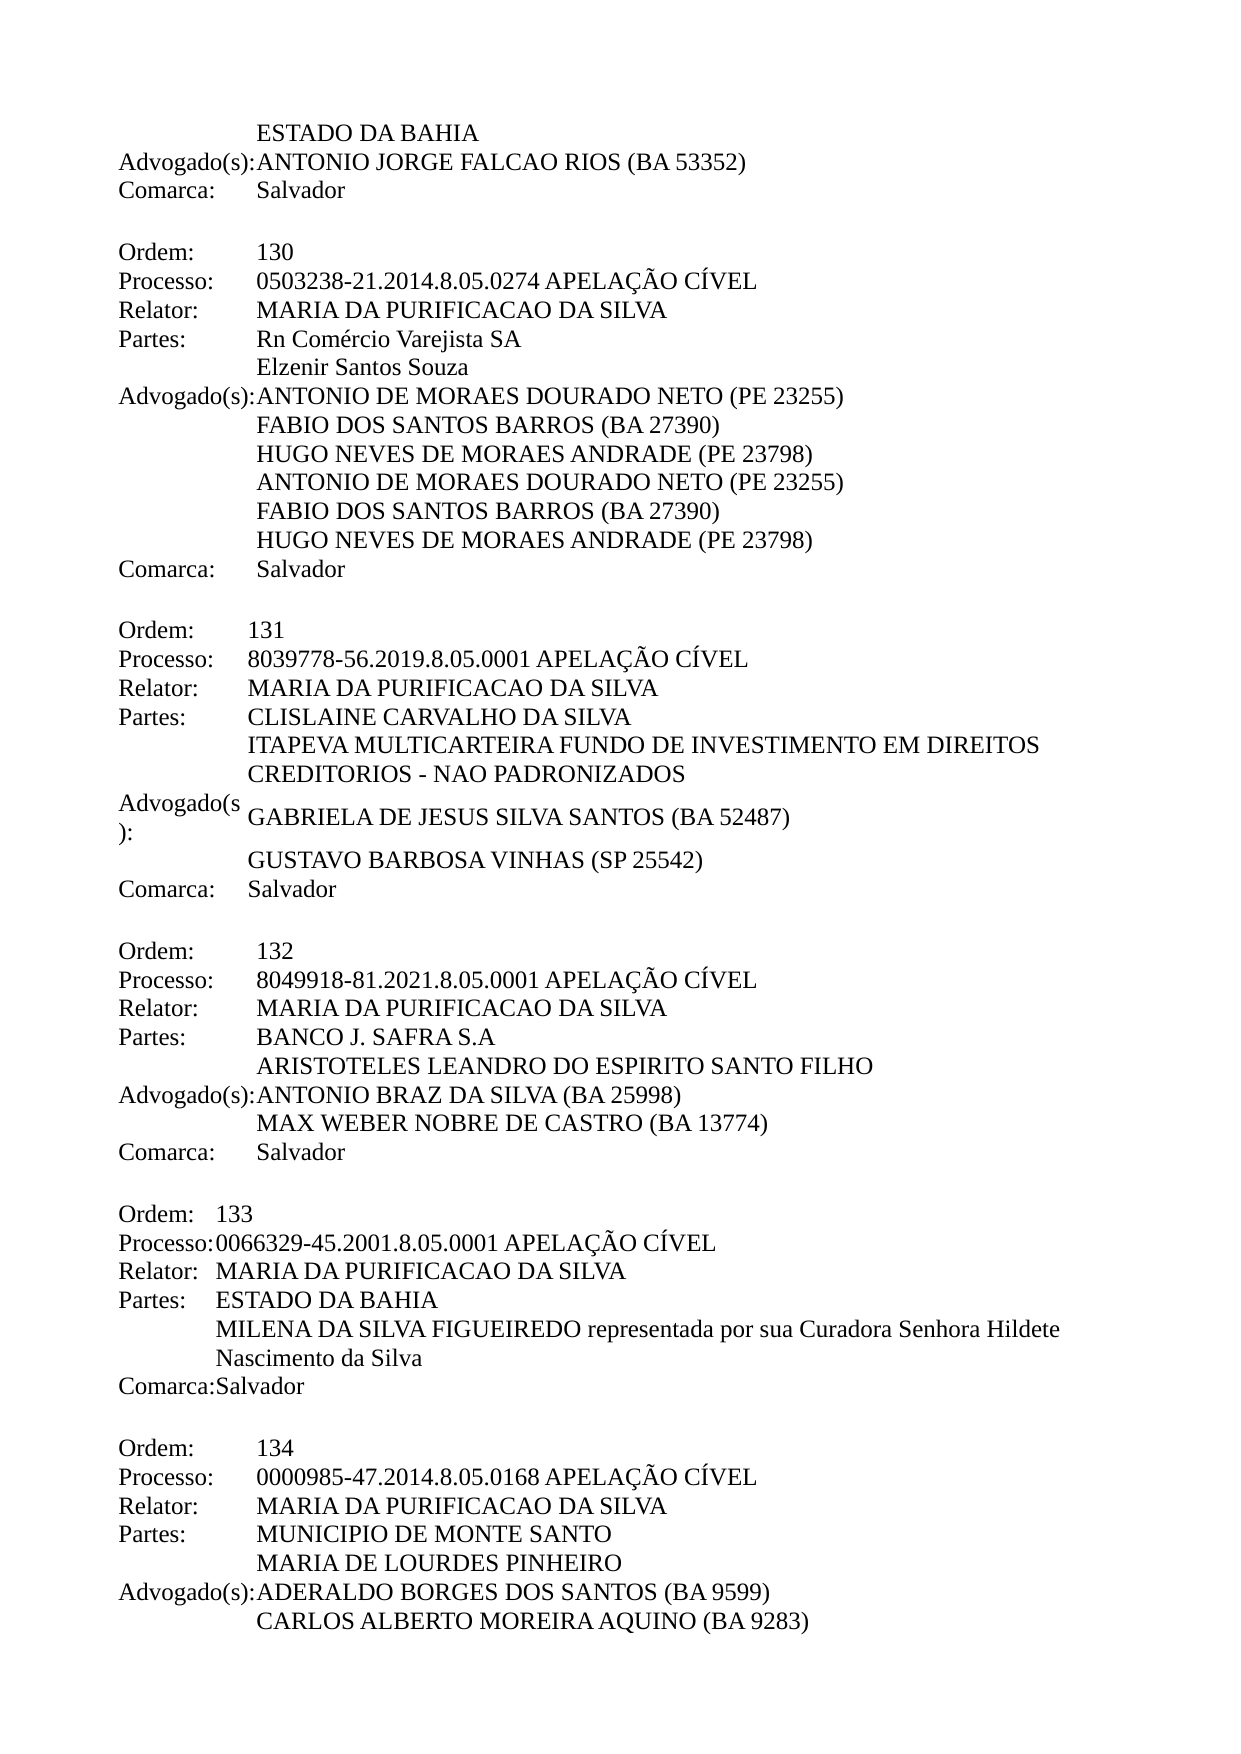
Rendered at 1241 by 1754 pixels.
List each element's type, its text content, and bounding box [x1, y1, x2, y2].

table_cell ADERALDO BORGES DOS SANTOS (BA 9599) [256, 1577, 818, 1606]
table_cell MARIA DA PURIFICACAO DA SILVA [256, 994, 878, 1022]
table_cell Comarca: [118, 1137, 256, 1166]
table_header 133 [215, 1199, 1122, 1228]
table_cell HUGO NEVES DE MORAES ANDRADE (PE 23798) [256, 439, 848, 467]
table_cell Elzenir Santos Souza [256, 353, 848, 381]
table_cell HUGO NEVES DE MORAES ANDRADE (PE 23798) [256, 525, 848, 554]
table_cell GUSTAVO BARBOSA VINHAS (SP 25542) [248, 845, 1122, 874]
table_cell MARIA DA PURIFICACAO DA SILVA [256, 1491, 818, 1519]
table_cell Relator: [118, 1491, 256, 1519]
table_header Ordem: [118, 1433, 256, 1462]
table_cell Relator: [118, 994, 256, 1022]
table_cell Advogado(s): [118, 1577, 256, 1606]
table_cell [118, 410, 256, 439]
table_cell CARLOS ALBERTO MOREIRA AQUINO (BA 9283) [256, 1606, 818, 1634]
table_cell FABIO DOS SANTOS BARROS (BA 27390) [256, 410, 848, 439]
table_cell ANTONIO BRAZ DA SILVA (BA 25998) [256, 1080, 878, 1108]
table_header Ordem: [118, 615, 247, 644]
table_cell [118, 118, 256, 147]
table_header 134 [256, 1433, 818, 1462]
table_cell [118, 845, 247, 874]
table_cell [118, 525, 256, 554]
table_cell [118, 730, 247, 788]
table_cell 0503238-21.2014.8.05.0274 APELAÇÃO CÍVEL [256, 266, 848, 295]
table_cell MILENA DA SILVA FIGUEIREDO representada por sua Curadora Senhora Hildete Nascimento da Silva [215, 1314, 1122, 1371]
table_cell [118, 1548, 256, 1577]
table_cell Comarca: [118, 554, 256, 582]
table_cell Relator: [118, 1256, 215, 1285]
table_cell [118, 1606, 256, 1634]
table_cell ANTONIO DE MORAES DOURADO NETO (PE 23255) [256, 468, 848, 496]
table_cell Processo: [118, 266, 256, 295]
table_cell Partes: [118, 702, 247, 730]
table_cell MAX WEBER NOBRE DE CASTRO (BA 13774) [256, 1109, 878, 1137]
table_cell Relator: [118, 673, 247, 702]
table_cell 8039778-56.2019.8.05.0001 APELAÇÃO CÍVEL [248, 644, 1122, 673]
table_cell Relator: [118, 295, 256, 324]
table_cell Rn Comércio Varejista SA [256, 324, 848, 352]
table_cell Salvador [256, 1137, 878, 1166]
table_cell Salvador [256, 554, 848, 582]
table_cell Advogado(s): [118, 381, 256, 410]
table_header Ordem: [118, 1199, 215, 1228]
table_cell Advogado(s): [118, 788, 247, 845]
table_header Ordem: [118, 238, 256, 266]
table_cell 0000985-47.2014.8.05.0168 APELAÇÃO CÍVEL [256, 1462, 818, 1491]
table_cell MARIA DA PURIFICACAO DA SILVA [248, 673, 1122, 702]
table_cell MUNICIPIO DE MONTE SANTO [256, 1520, 818, 1548]
table_cell Comarca: [118, 1371, 215, 1400]
table_cell [118, 1314, 215, 1371]
table_cell MARIA DE LOURDES PINHEIRO [256, 1548, 818, 1577]
table_cell Processo: [118, 965, 256, 993]
table_header 132 [256, 936, 878, 965]
table_cell GABRIELA DE JESUS SILVA SANTOS (BA 52487) [248, 788, 1122, 845]
table_cell MARIA DA PURIFICACAO DA SILVA [256, 295, 848, 324]
table_cell [118, 1109, 256, 1137]
table_cell ANTONIO DE MORAES DOURADO NETO (PE 23255) [256, 381, 848, 410]
table_cell Salvador [256, 176, 761, 204]
table_cell ITAPEVA MULTICARTEIRA FUNDO DE INVESTIMENTO EM DIREITOS CREDITORIOS - NAO PADRONIZADOS [248, 730, 1122, 788]
table_cell ARISTOTELES LEANDRO DO ESPIRITO SANTO FILHO [256, 1051, 878, 1080]
table_cell Partes: [118, 324, 256, 352]
table_cell Processo: [118, 1462, 256, 1491]
table_cell Partes: [118, 1520, 256, 1548]
table_cell Salvador [215, 1371, 1122, 1400]
table_header Ordem: [118, 936, 256, 965]
table_cell MARIA DA PURIFICACAO DA SILVA [215, 1256, 1122, 1285]
table_header 130 [256, 238, 848, 266]
table_cell Comarca: [118, 176, 256, 204]
table_cell [118, 468, 256, 496]
table_cell [118, 1051, 256, 1080]
table_cell 0066329-45.2001.8.05.0001 APELAÇÃO CÍVEL [215, 1228, 1122, 1256]
table_cell ESTADO DA BAHIA [215, 1285, 1122, 1314]
table_cell Partes: [118, 1022, 256, 1051]
table_cell Advogado(s): [118, 1080, 256, 1108]
table_cell BANCO J. SAFRA S.A [256, 1022, 878, 1051]
table_cell Partes: [118, 1285, 215, 1314]
table_cell [118, 439, 256, 467]
table_cell FABIO DOS SANTOS BARROS (BA 27390) [256, 496, 848, 525]
table_cell ANTONIO JORGE FALCAO RIOS (BA 53352) [256, 147, 761, 176]
table_cell [118, 353, 256, 381]
table_cell Processo: [118, 644, 247, 673]
table_cell [118, 496, 256, 525]
table_cell Comarca: [118, 874, 247, 903]
table_cell Advogado(s): [118, 147, 256, 176]
table_cell CLISLAINE CARVALHO DA SILVA [248, 702, 1122, 730]
table_cell Salvador [248, 874, 1122, 903]
table_header 131 [248, 615, 1122, 644]
table_cell ESTADO DA BAHIA [256, 118, 761, 147]
table_cell Processo: [118, 1228, 215, 1256]
table_cell 8049918-81.2021.8.05.0001 APELAÇÃO CÍVEL [256, 965, 878, 993]
